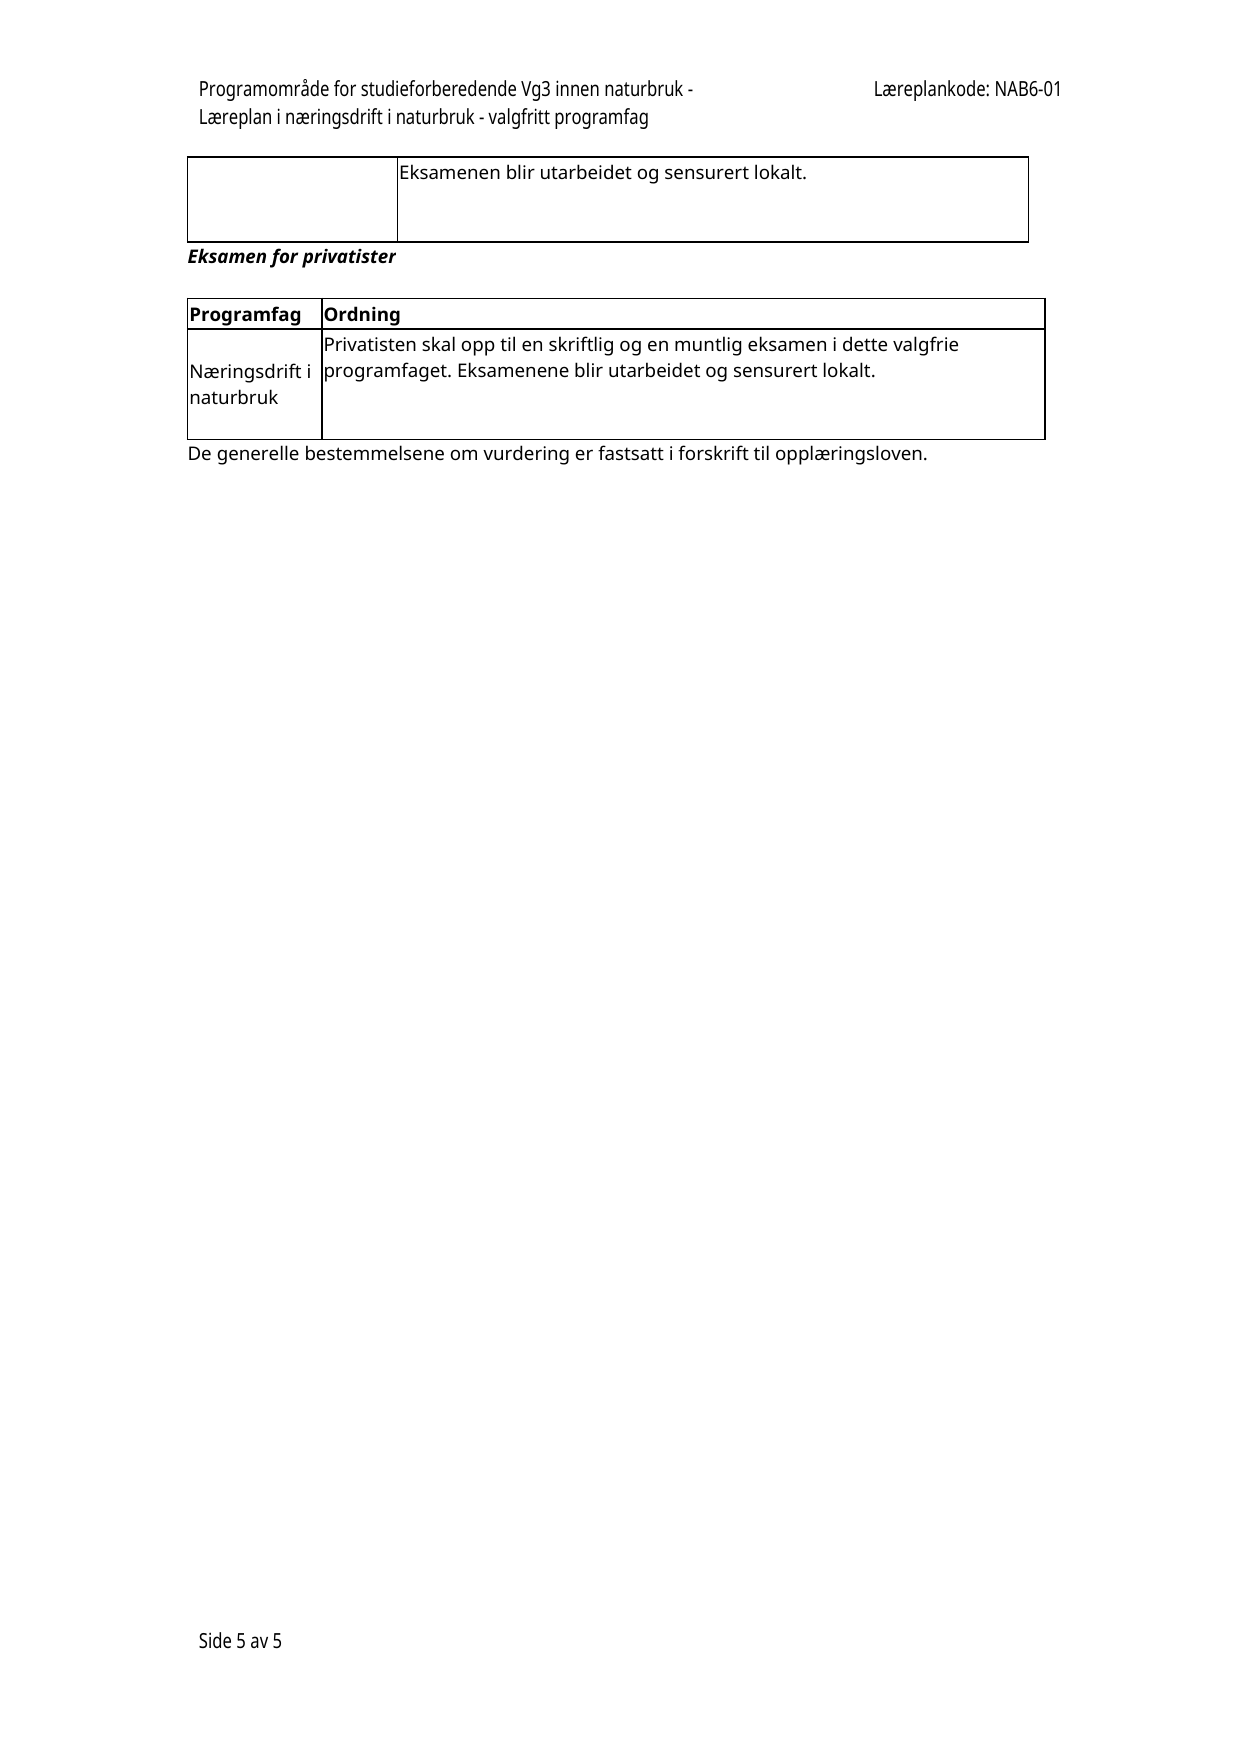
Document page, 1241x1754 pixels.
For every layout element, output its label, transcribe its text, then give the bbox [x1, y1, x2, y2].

table_cell Næringsdrift i naturbruk [188, 330, 321, 439]
text De generelle bestemmelsene om vurdering er fastsatt i forskrift til opplæringsloven. [933, 441, 1053, 466]
table_cell [188, 158, 397, 241]
text Eksamen for privatister [401, 243, 1053, 268]
